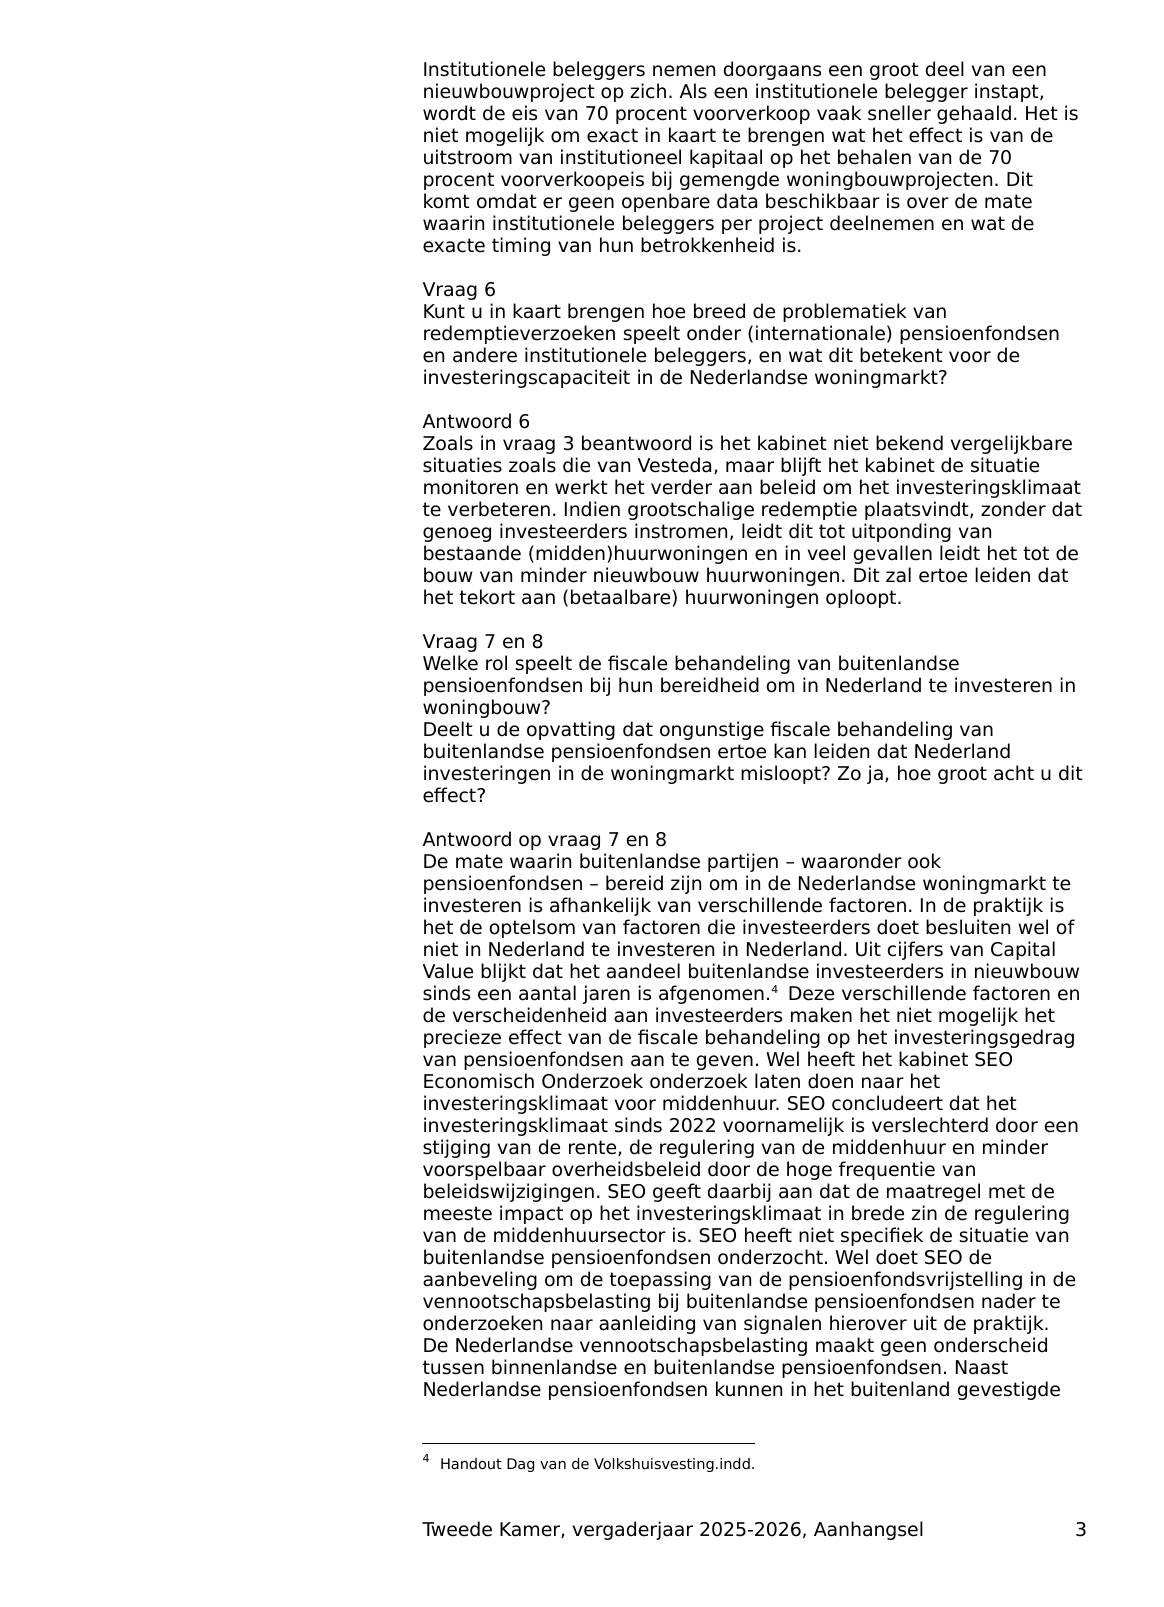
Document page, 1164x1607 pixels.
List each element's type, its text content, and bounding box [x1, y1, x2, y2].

text Vraag 6 [422, 279, 1087, 301]
text De Nederlandse vennootschapsbelasting maakt geen onderscheid tussen binnenlandse en buitenlandse pensioenfondsen. Naast Nederlandse pensioenfondsen kunnen in het buitenland gevestigde [422, 1335, 1087, 1401]
text Zoals in vraag 3 beantwoord is het kabinet niet bekend vergelijkbare situaties zoals die van Vesteda, maar blijft het kabinet de situatie monitoren en werkt het verder aan beleid om het investeringsklimaat te verbeteren. Indien grootschalige redemptie plaatsvindt, zonder dat genoeg investeerders instromen, leidt dit tot uitponding van bestaande (midden)huurwoningen en in veel gevallen leidt het tot de bouw van minder nieuwbouw huurwoningen. Dit zal ertoe leiden dat het tekort aan (betaalbare) huurwoningen oploopt. [422, 433, 1087, 609]
text Institutionele beleggers nemen doorgaans een groot deel van een nieuwbouwproject op zich. Als een institutionele belegger instapt, wordt de eis van 70 procent voorverkoop vaak sneller gehaald. Het is niet mogelijk om exact in kaart te brengen wat het effect is van de uitstroom van institutioneel kapitaal op het behalen van de 70 procent voorverkoopeis bij gemengde woningbouwprojecten. Dit komt omdat er geen openbare data beschikbaar is over de mate waarin institutionele beleggers per project deelnemen en wat de exacte timing van hun betrokkenheid is. [422, 59, 1087, 257]
text Kunt u in kaart brengen hoe breed de problematiek van redemptieverzoeken speelt onder (internationale) pensioenfondsen en andere institutionele beleggers, en wat dit betekent voor de investeringscapaciteit in de Nederlandse woningmarkt? [422, 301, 1087, 389]
text Vraag 7 en 8 [422, 631, 1087, 653]
text Deelt u de opvatting dat ongunstige fiscale behandeling van buitenlandse pensioenfondsen ertoe kan leiden dat Nederland investeringen in de woningmarkt misloopt? Zo ja, hoe groot acht u dit effect? [422, 719, 1087, 807]
text Antwoord 6 [422, 411, 1087, 433]
text Antwoord op vraag 7 en 8 [422, 829, 1087, 851]
text Handout Dag van de Volkshuisvesting.indd. [422, 1452, 1087, 1474]
text Welke rol speelt de fiscale behandeling van buitenlandse pensioenfondsen bij hun bereidheid om in Nederland te investeren in woningbouw? [422, 653, 1087, 719]
text De mate waarin buitenlandse partijen – waaronder ook pensioenfondsen – bereid zijn om in de Nederlandse woningmarkt te investeren is afhankelijk van verschillende factoren. In de praktijk is het de optelsom van factoren die investeerders doet besluiten wel of niet in Nederland te investeren in Nederland. Uit cijfers van Capital Value blijkt dat het aandeel buitenlandse investeerders in nieuwbouw sinds een aantal jaren is afgenomen. Deze verschillende factoren en de verscheidenheid aan investeerders maken het niet mogelijk het precieze effect van de fiscale behandeling op het investeringsgedrag van pensioenfondsen aan te geven. Wel heeft het kabinet SEO Economisch Onderzoek onderzoek laten doen naar het investeringsklimaat voor middenhuur. SEO concludeert dat het investeringsklimaat sinds 2022 voornamelijk is verslechterd door een stijging van de rente, de regulering van de middenhuur en minder voorspelbaar overheidsbeleid door de hoge frequentie van beleidswijzigingen. SEO geeft daarbij aan dat de maatregel met de meeste impact op het investeringsklimaat in brede zin de regulering van de middenhuursector is. SEO heeft niet specifiek de situatie van buitenlandse pensioenfondsen onderzocht. Wel doet SEO de aanbeveling om de toepassing van de pensioenfondsvrijstelling in de vennootschapsbelasting bij buitenlandse pensioenfondsen nader te onderzoeken naar aanleiding van signalen hierover uit de praktijk. [422, 851, 1087, 1335]
